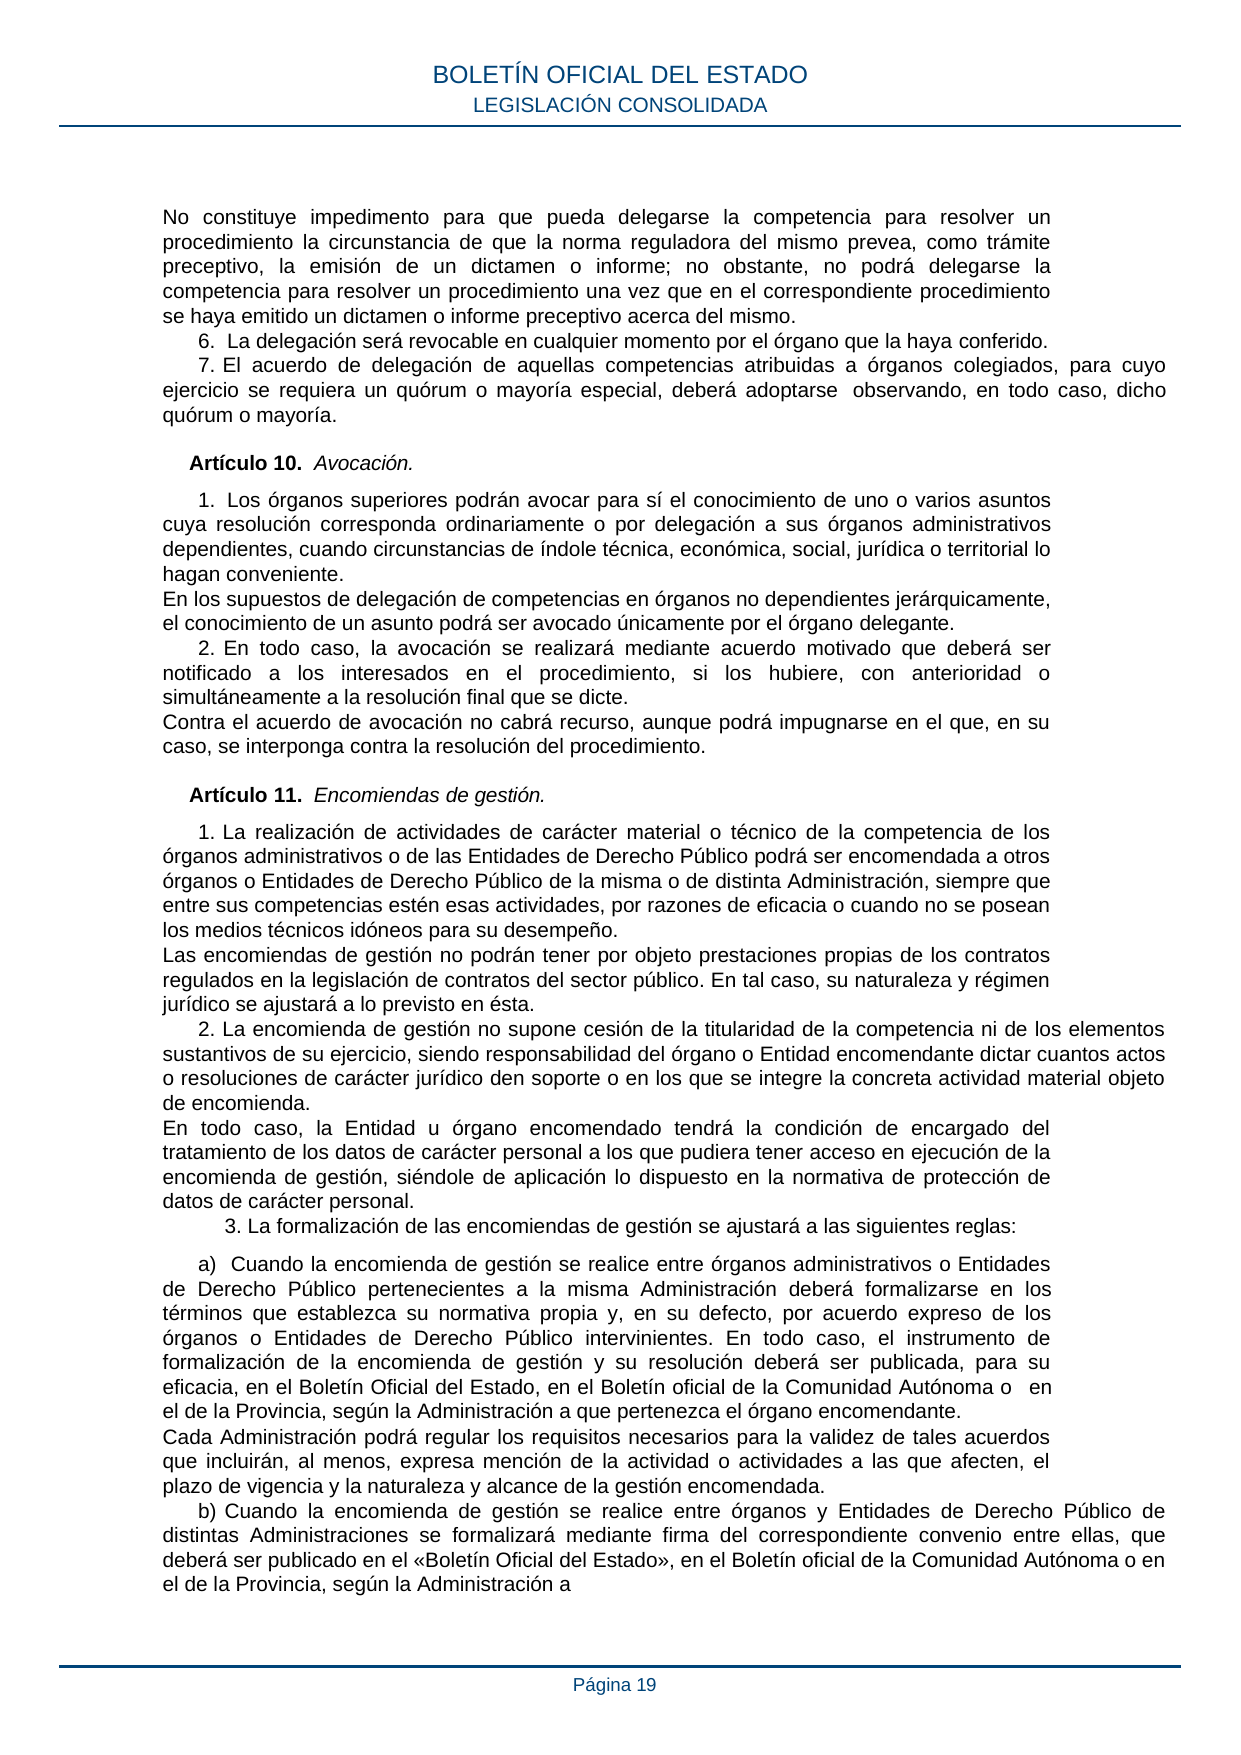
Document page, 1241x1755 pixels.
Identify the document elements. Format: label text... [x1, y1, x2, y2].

text En todo caso, la Entidad u órgano encomendado tendrá la condición de encargado del tratamiento de los datos de carácter personal a los que pudiera tener acceso en ejecución de la encomienda de gestión, siéndole de aplicación lo dispuesto en la normativa de protección de datos de carácter personal. [162, 1116, 1052, 1213]
list La encomienda de gestión no supone cesión de la titularidad de la competencia ni de los elementos sustantivos de su ejercicio, siendo responsabilidad del órgano o Entidad encomendante dictar cuantos actos o resoluciones de carácter jurídico den soporte o en los que se integre la concreta actividad material objeto de encomienda. [162, 1017, 1167, 1115]
list Cuando la encomienda de gestión se realice entre órganos y Entidades de Derecho Público de distintas Administraciones se formalizará mediante firma del correspondiente convenio entre ellas, que deberá ser publicado en el «Boletín Oficial del Estado», en el Boletín oficial de la Comunidad Autónoma o en el de la Provincia, según la Administración a [162, 1498, 1167, 1596]
list Los órganos superiores podrán avocar para sí el conocimiento de uno o varios asuntos cuya resolución corresponda ordinariamente o por delegación a sus órganos administrativos dependientes, cuando circunstancias de índole técnica, económica, social, jurídica o territorial lo hagan conveniente. [162, 488, 1052, 585]
list El acuerdo de delegación de aquellas competencias atribuidas a órganos colegiados, para cuyo ejercicio se requiera un quórum o mayoría especial, deberá adoptarse observando, en todo caso, dicho quórum o mayoría. [162, 353, 1167, 426]
list La delegación será revocable en cualquier momento por el órgano que la haya conferido. [162, 328, 1167, 352]
list En todo caso, la avocación se realizará mediante acuerdo motivado que deberá ser notificado a los interesados en el procedimiento, si los hubiere, con anterioridad o simultáneamente a la resolución final que se dicte. [162, 636, 1052, 709]
text Artículo 10. Avocación. [189, 451, 1167, 475]
text Las encomiendas de gestión no podrán tener por objeto prestaciones propias de los contratos regulados en la legislación de contratos del sector público. En tal caso, su naturaleza y régimen jurídico se ajustará a lo previsto en ésta. [162, 943, 1052, 1016]
text En los supuestos de delegación de competencias en órganos no dependientes jerárquicamente, el conocimiento de un asunto podrá ser avocado únicamente por el órgano delegante. [162, 586, 1052, 635]
list La realización de actividades de carácter material o técnico de la competencia de los órganos administrativos o de las Entidades de Derecho Público podrá ser encomendada a otros órganos o Entidades de Derecho Público de la misma o de distinta Administración, siempre que entre sus competencias estén esas actividades, por razones de eficacia o cuando no se posean los medios técnicos idóneos para su desempeño. [162, 819, 1052, 942]
list Cuando la encomienda de gestión se realice entre órganos administrativos o Entidades de Derecho Público pertenecientes a la misma Administración deberá formalizarse en los términos que establezca su normativa propia y, en su defecto, por acuerdo expreso de los órganos o Entidades de Derecho Público intervinientes. En todo caso, el instrumento de formalización de la encomienda de gestión y su resolución deberá ser publicada, para su eficacia, en el Boletín Oficial del Estado, en el Boletín oficial de la Comunidad Autónoma o en el de la Provincia, según la Administración a que pertenezca el órgano encomendante. [162, 1252, 1052, 1423]
list La formalización de las encomiendas de gestión se ajustará a las siguientes reglas: [224, 1214, 1167, 1238]
text Artículo 11. Encomiendas de gestión. [189, 783, 1167, 807]
text No constituye impedimento para que pueda delegarse la competencia para resolver un procedimiento la circunstancia de que la norma reguladora del mismo prevea, como trámite preceptivo, la emisión de un dictamen o informe; no obstante, no podrá delegarse la competencia para resolver un procedimiento una vez que en el correspondiente procedimiento se haya emitido un dictamen o informe preceptivo acerca del mismo. [162, 205, 1052, 327]
text Cada Administración podrá regular los requisitos necesarios para la validez de tales acuerdos que incluirán, al menos, expresa mención de la actividad o actividades a las que afecten, el plazo de vigencia y la naturaleza y alcance de la gestión encomendada. [162, 1424, 1052, 1498]
text Contra el acuerdo de avocación no cabrá recurso, aunque podrá impugnarse en el que, en su caso, se interponga contra la resolución del procedimiento. [162, 710, 1052, 758]
